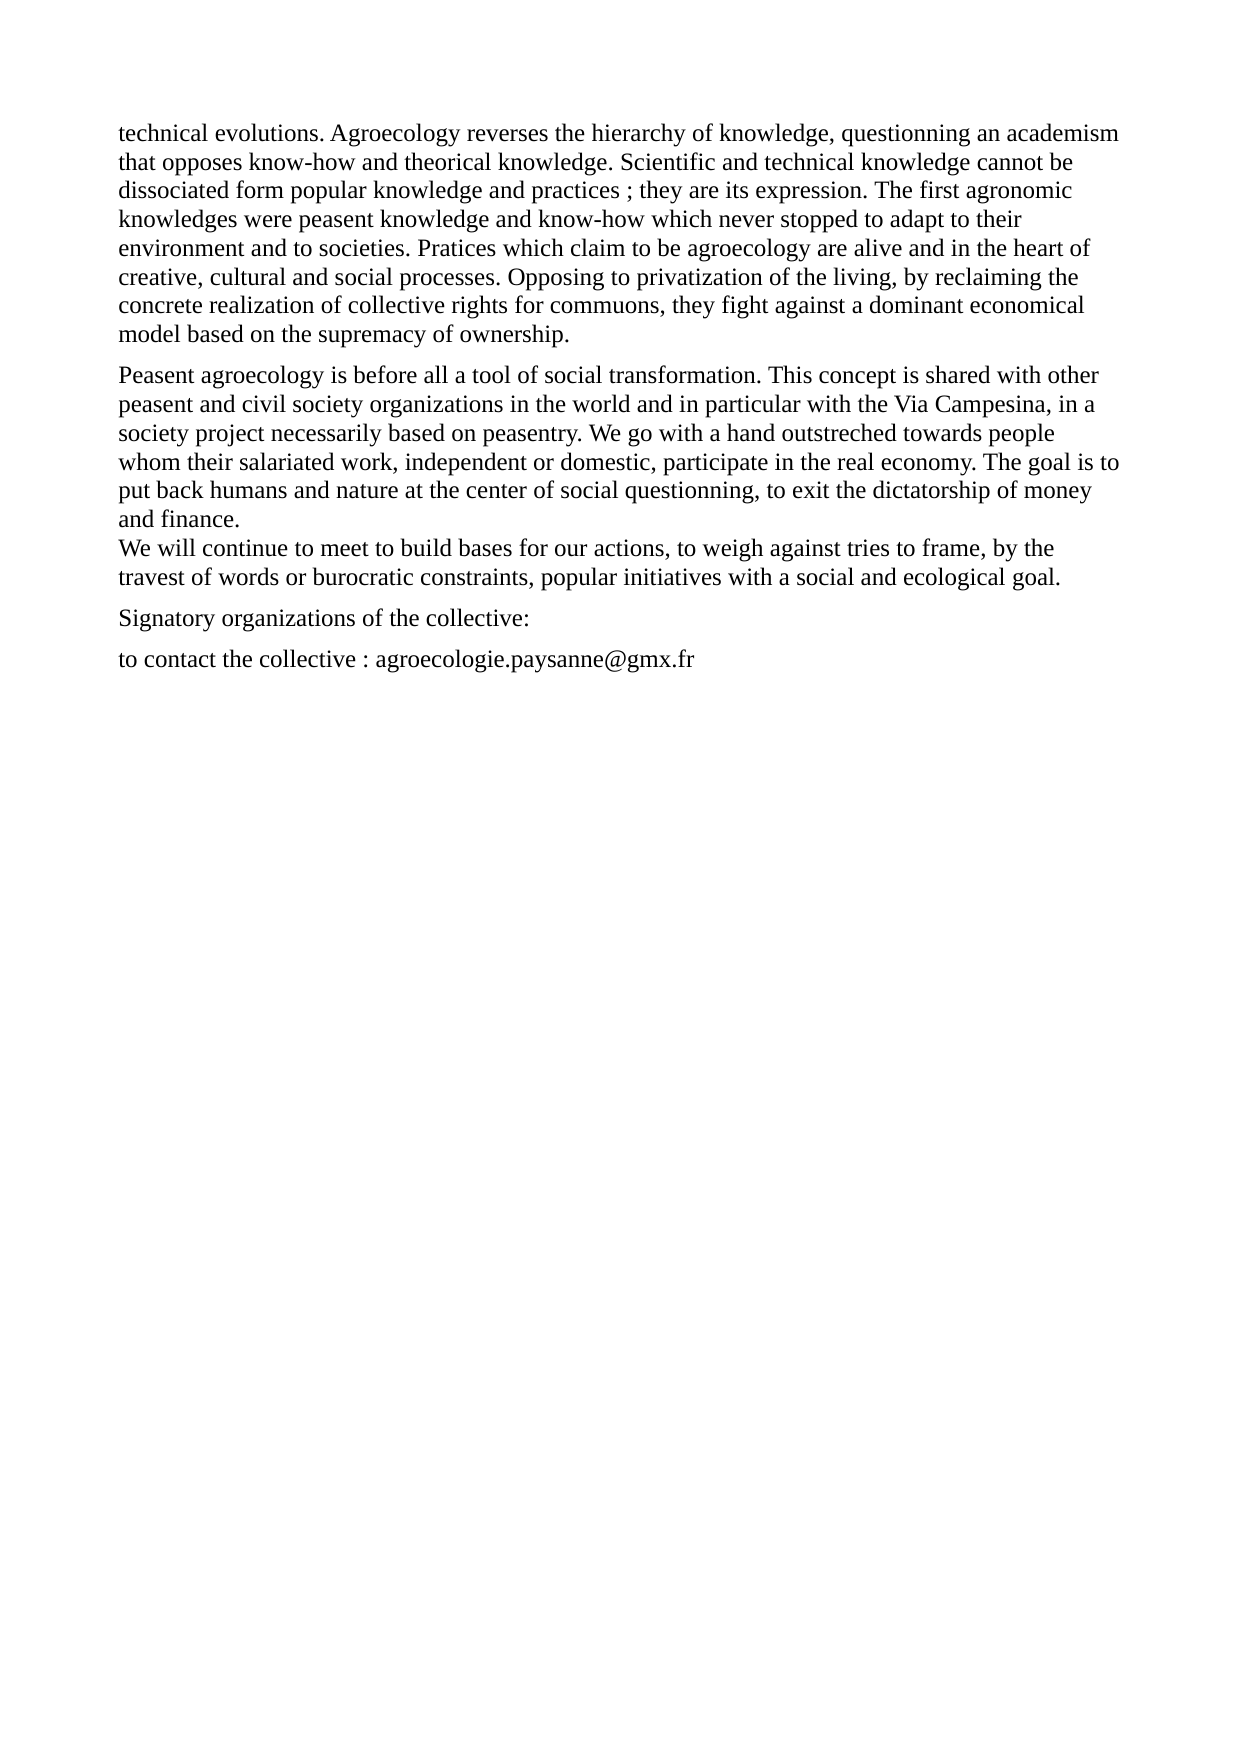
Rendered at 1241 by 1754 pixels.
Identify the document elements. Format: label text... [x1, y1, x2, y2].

text technical evolutions. Agroecology reverses the hierarchy of knowledge, questionning an academism that opposes know-how and theorical knowledge. Scientific and technical knowledge cannot be dissociated form popular knowledge and practices ; they are its expression. The first agronomic knowledges were peasent knowledge and know-how which never stopped to adapt to their environment and to societies. Pratices which claim to be agroecology are alive and in the heart of creative, cultural and social processes. Opposing to privatization of the living, by reclaiming the concrete realization of collective rights for commuons, they fight against a dominant economical model based on the supremacy of ownership. [118, 118, 1122, 348]
text Signatory organizations of the collective: [118, 603, 1122, 632]
text Peasent agroecology is before all a tool of social transformation. This concept is shared with other peasent and civil society organizations in the world and in particular with the Via Campesina, in a society project necessarily based on peasentry. We go with a hand outstreched towards people whom their salariated work, independent or domestic, participate in the real economy. The goal is to put back humans and nature at the center of social questionning, to exit the dictatorship of money and finance. We will continue to meet to build bases for our actions, to weigh against tries to frame, by the travest of words or burocratic constraints, popular initiatives with a social and ecological goal. [118, 361, 1122, 591]
text to contact the collective : agroecologie.paysanne@gmx.fr [118, 644, 1122, 673]
